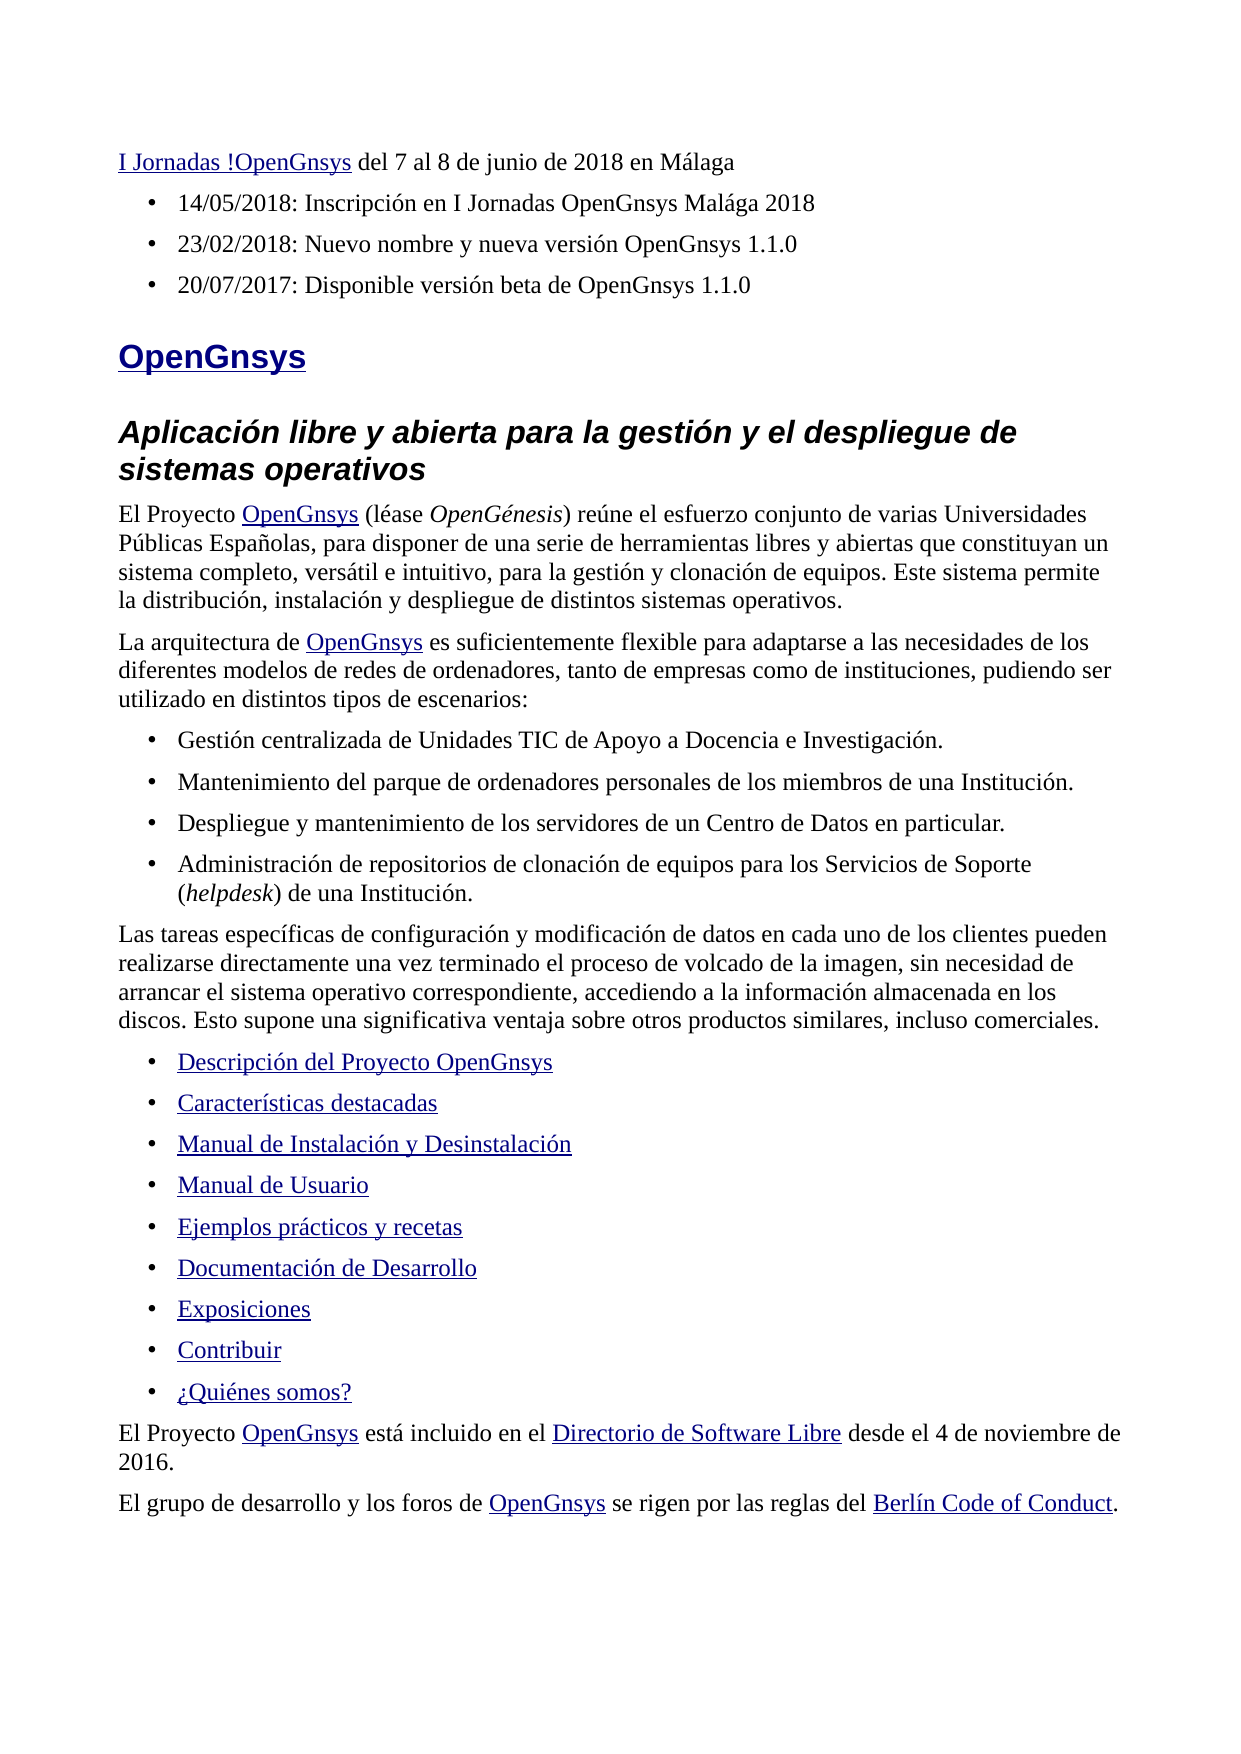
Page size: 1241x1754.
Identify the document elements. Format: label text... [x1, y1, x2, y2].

list Contribuir [148, 1336, 1122, 1364]
list Mantenimiento del parque de ordenadores personales de los miembros de una Institución. [148, 767, 1122, 796]
list Ejemplos prácticos y recetas [148, 1212, 1122, 1241]
list 14/05/2018: Inscripción en I Jornadas OpenGnsys Malága 2018 [148, 188, 1122, 217]
list Características destacadas [148, 1088, 1122, 1117]
list ¿Quiénes somos? [148, 1377, 1122, 1406]
list Documentación de Desarrollo [148, 1253, 1122, 1282]
text Las tareas específicas de configuración y modificación de datos en cada uno de los clientes pueden realizarse directamente una vez terminado el proceso de volcado de la imagen, sin necesidad de arrancar el sistema operativo correspondiente, accediendo a la información almacenada en los discos. Esto supone una significativa ventaja sobre otros productos similares, incluso comerciales. [118, 919, 1122, 1034]
text El grupo de desarrollo y los foros de OpenGnsys se rigen por las reglas del ​Berlín Code of Conduct. [118, 1488, 1122, 1517]
list Exposiciones [148, 1294, 1122, 1323]
list Manual de Instalación y Desinstalación [148, 1129, 1122, 1158]
subtitle Aplicación libre y abierta para la gestión y el despliegue de sistemas operativos [118, 413, 1122, 487]
text El Proyecto OpenGnsys (léase OpenGénesis) reúne el esfuerzo conjunto de varias Universidades Públicas Españolas, para disponer de una serie de herramientas libres y abiertas que constituyan un sistema completo, versátil e intuitivo, para la gestión y clonación de equipos. Este sistema permite la distribución, instalación y despliegue de distintos sistemas operativos. [118, 499, 1122, 614]
list Administración de repositorios de clonación de equipos para los Servicios de Soporte (helpdesk) de una Institución. [148, 849, 1122, 907]
list Despliegue y mantenimiento de los servidores de un Centro de Datos en particular. [148, 808, 1122, 837]
list Manual de Usuario [148, 1171, 1122, 1199]
text ​I Jornadas !OpenGnsys del 7 al 8 de junio de 2018 en Málaga [118, 147, 1122, 176]
list Descripción del Proyecto OpenGnsys [148, 1047, 1122, 1076]
list 23/02/2018: Nuevo nombre y nueva versión OpenGnsys 1.1.0 [148, 229, 1122, 258]
text El Proyecto OpenGnsys está incluido en el ​Directorio de Software Libre desde el 4 de noviembre de 2016. [118, 1418, 1122, 1476]
subtitle OpenGnsys [118, 337, 1122, 376]
list Gestión centralizada de Unidades TIC de Apoyo a Docencia e Investigación. [148, 726, 1122, 754]
list 20/07/2017: Disponible versión beta de OpenGnsys 1.1.0 [148, 271, 1122, 299]
text La arquitectura de OpenGnsys es suficientemente flexible para adaptarse a las necesidades de los diferentes modelos de redes de ordenadores, tanto de empresas como de instituciones, pudiendo ser utilizado en distintos tipos de escenarios: [118, 627, 1122, 713]
